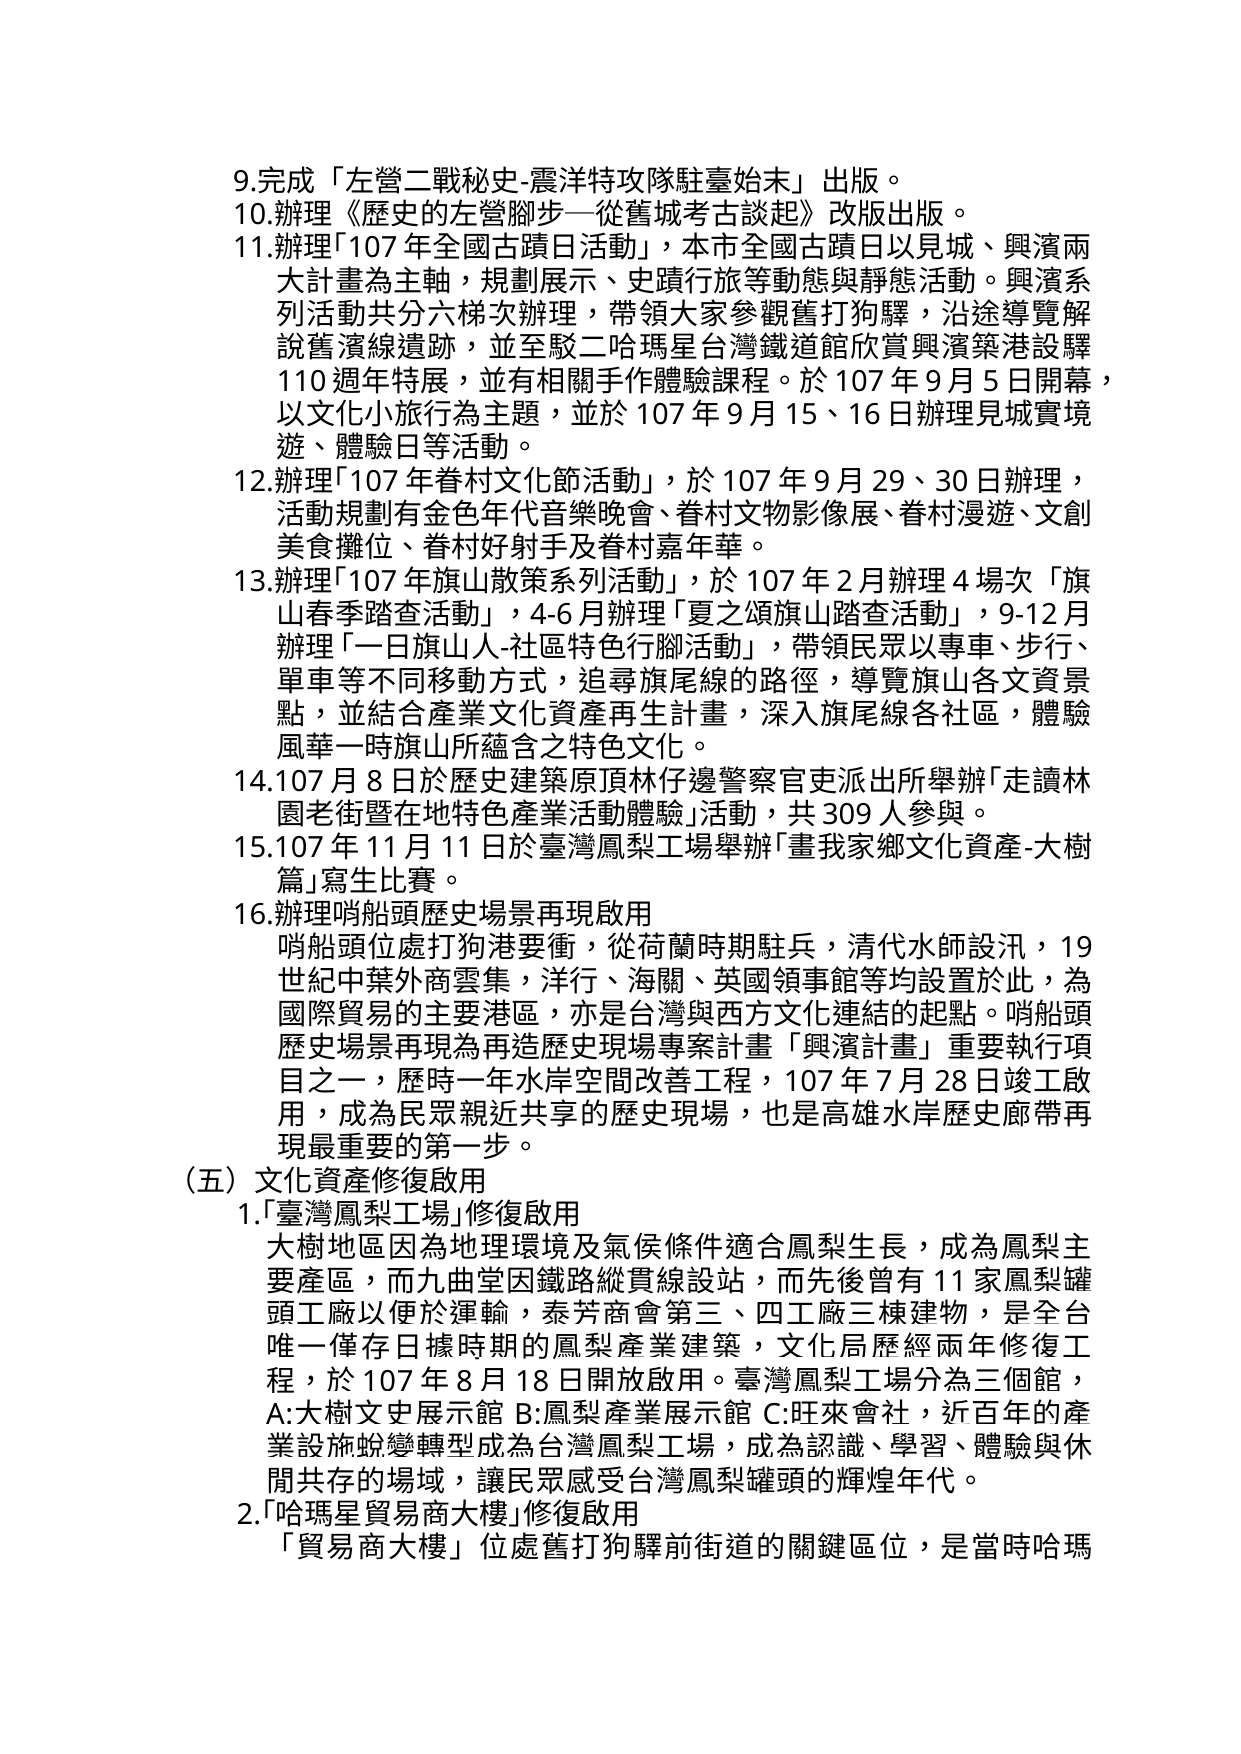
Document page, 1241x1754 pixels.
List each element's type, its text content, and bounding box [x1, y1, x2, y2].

text 16.辦理哨船頭歷史場景再現啟用 [233, 898, 1092, 931]
text 2.｢哈瑪星貿易商大樓｣修復啟用 [148, 1498, 1092, 1531]
text 12.辦理｢107年眷村文化節活動｣，於107年9月29、30日辦理，活動規劃有金色年代音樂晚會、眷村文物影像展、眷村漫遊、文創美食攤位、眷村好射手及眷村嘉年華。 [233, 464, 1092, 564]
text 15.107年11月11日於臺灣鳳梨工場舉辦｢畫我家鄉文化資產-大樹篇｣寫生比賽。 [233, 831, 1092, 898]
text 14.107月8日於歷史建築原頂林仔邊警察官吏派出所舉辦｢走讀林園老街暨在地特色產業活動體驗｣活動，共309人參與。 [233, 764, 1092, 831]
text （五）文化資產修復啟用 [148, 1164, 1092, 1198]
text 1.｢臺灣鳳梨工場｣修復啟用 [148, 1198, 1092, 1231]
text 13.辦理｢107年旗山散策系列活動｣，於107年2月辦理4場次「旗山春季踏查活動」，4-6月辦理「夏之頌旗山踏查活動」，9-12月辦理「一日旗山人-社區特色行腳活動」，帶領民眾以專車、步行、單車等不同移動方式，追尋旗尾線的路徑，導覽旗山各文資景點，並結合產業文化資產再生計畫，深入旗尾線各社區，體驗風華一時旗山所蘊含之特色文化。 [233, 564, 1092, 764]
text 「貿易商大樓」位處舊打狗驛前街道的關鍵區位，是當時哈瑪 [266, 1531, 1092, 1564]
text 哨船頭位處打狗港要衝，從荷蘭時期駐兵，清代水師設汛，19世紀中葉外商雲集，洋行、海關、英國領事館等均設置於此，為國際貿易的主要港區，亦是台灣與西方文化連結的起點。哨船頭歷史場景再現為再造歷史現場專案計畫「興濱計畫」重要執行項目之一，歷時一年水岸空間改善工程，107年7月28日竣工啟用，成為民眾親近共享的歷史現場，也是高雄水岸歷史廊帶再現最重要的第一步。 [278, 931, 1092, 1164]
text 9.完成「左營二戰秘史-震洋特攻隊駐臺始末」出版。 [233, 164, 1092, 198]
text 大樹地區因為地理環境及氣侯條件適合鳳梨生長，成為鳳梨主要產區，而九曲堂因鐵路縱貫線設站，而先後曾有11家鳳梨罐頭工廠以便於運輸，泰芳商會第三、四工廠三棟建物，是全台唯一僅存日據時期的鳳梨產業建築，文化局歷經兩年修復工程，於107年8月18日開放啟用。臺灣鳳梨工場分為三個館，A:大樹文史展示館 B:鳳梨產業展示館 C:旺來會社，近百年的產業設施蛻變轉型成為台灣鳳梨工場，成為認識、學習、體驗與休閒共存的場域，讓民眾感受台灣鳳梨罐頭的輝煌年代。 [266, 1231, 1092, 1498]
text 11.辦理｢107年全國古蹟日活動｣，本市全國古蹟日以見城、興濱兩大計畫為主軸，規劃展示、史蹟行旅等動態與靜態活動。興濱系列活動共分六梯次辦理，帶領大家參觀舊打狗驛，沿途導覽解說舊濱線遺跡，並至駁二哈瑪星台灣鐵道館欣賞興濱築港設驛110週年特展，並有相關手作體驗課程。於107年9月5日開幕，以文化小旅行為主題，並於107年9月15、16日辦理見城實境遊、體驗日等活動。 [233, 231, 1092, 464]
text 10.辦理《歷史的左營腳步─從舊城考古談起》改版出版。 [233, 198, 1092, 231]
